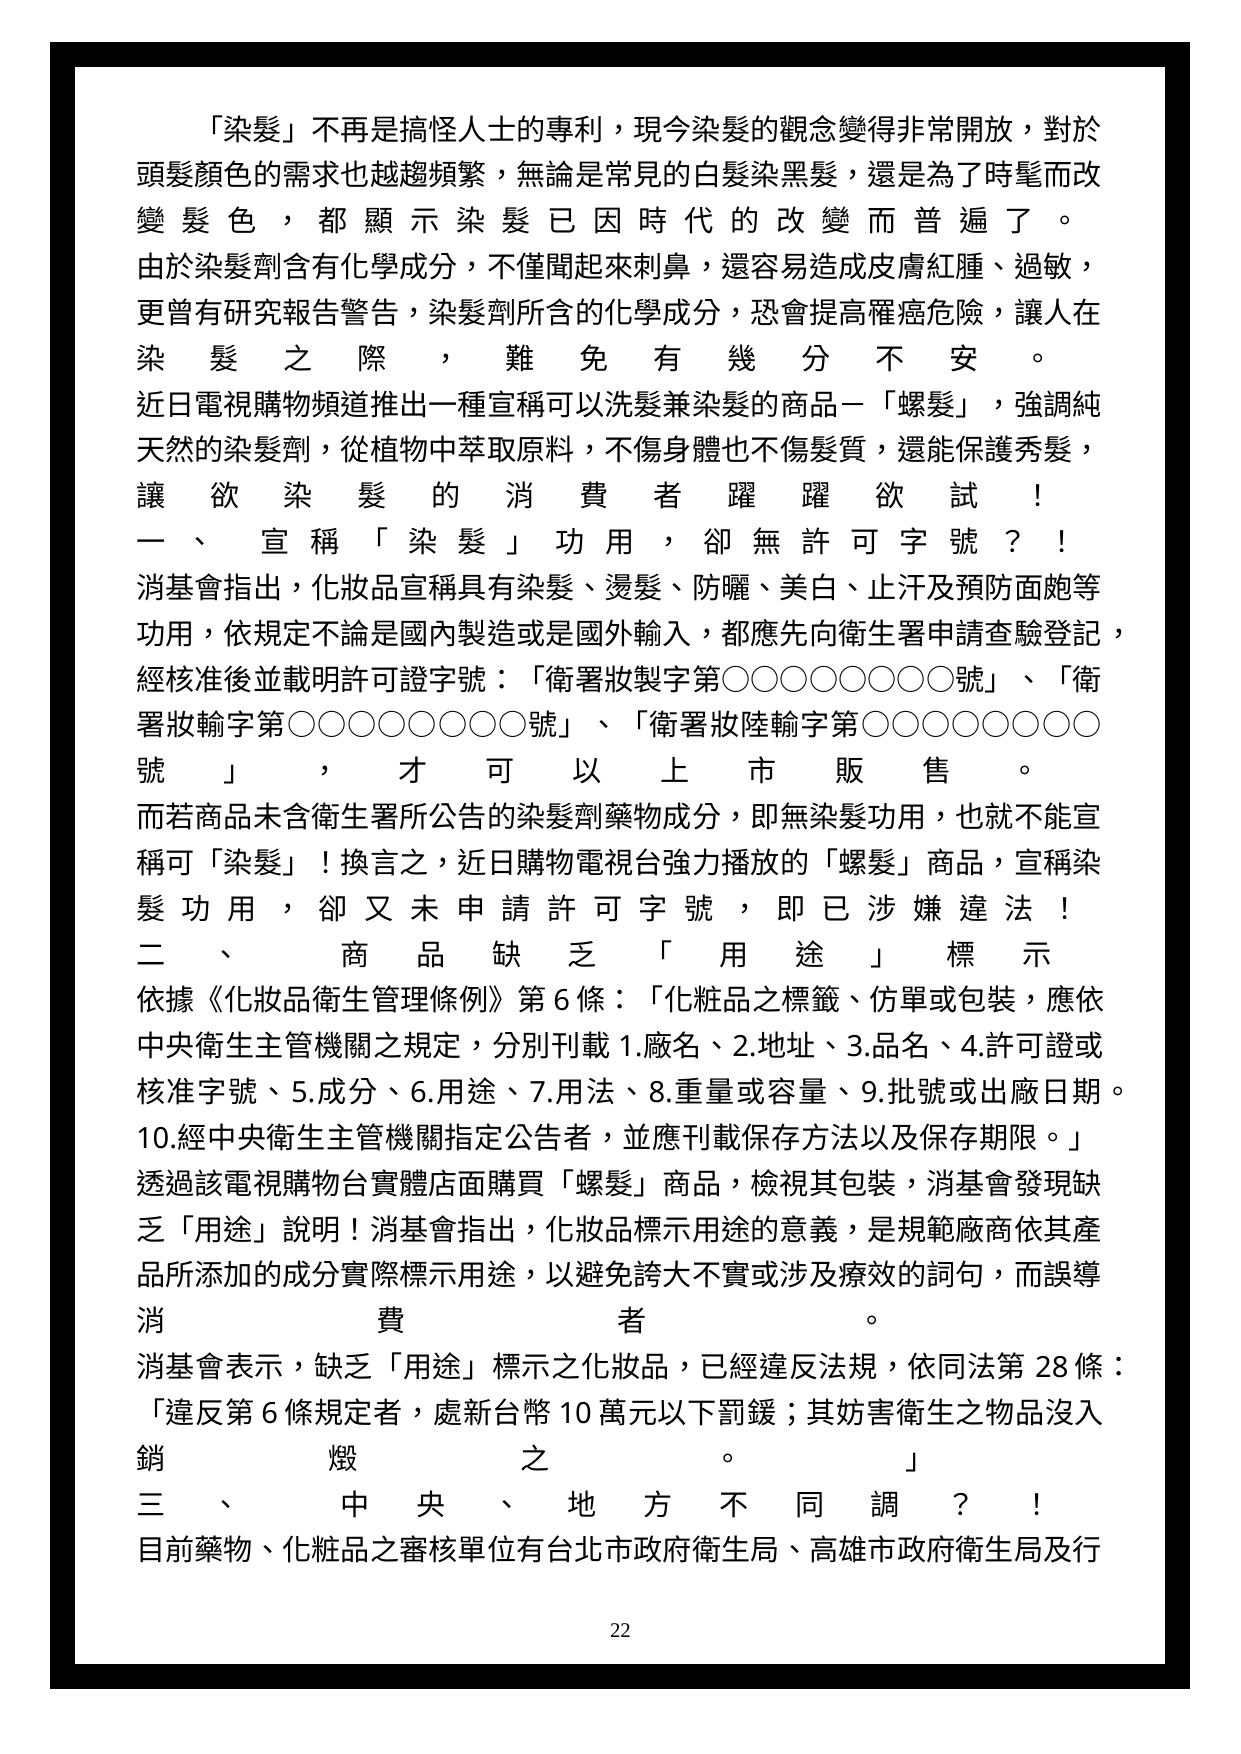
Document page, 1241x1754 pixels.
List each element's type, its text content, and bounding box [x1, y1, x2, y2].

text 「染髮」不再是搞怪人士的專利，現今染髮的觀念變得非常開放，對於頭髮顏色的需求也越趨頻繁，無論是常見的白髮染黑髮，還是為了時髦而改變髮色，都顯示染髮已因時代的改變而普遍了。 由於染髮劑含有化學成分，不僅聞起來刺鼻，還容易造成皮膚紅腫、過敏，更曾有研究報告警告，染髮劑所含的化學成分，恐會提高罹癌危險，讓人在染髮之際，難免有幾分不安。 近日電視購物頻道推出一種宣稱可以洗髮兼染髮的商品－「螺髮」，強調純天然的染髮劑，從植物中萃取原料，不傷身體也不傷髮質，還能保護秀髮，讓欲染髮的消費者躍躍欲試！ 一、 宣稱「染髮」功用，卻無許可字號？！ 消基會指出，化妝品宣稱具有染髮、燙髮、防曬、美白、止汗及預防面皰等功用，依規定不論是國內製造或是國外輸入，都應先向衛生署申請查驗登記，經核准後並載明許可證字號：「衛署妝製字第○○○○○○○○號」、「衛署妝輸字第○○○○○○○○號」、「衛署妝陸輸字第○○○○○○○○號」，才可以上市販售。 而若商品未含衛生署所公告的染髮劑藥物成分，即無染髮功用，也就不能宣稱可「染髮」！換言之，近日購物電視台強力播放的「螺髮」商品，宣稱染髮功用，卻又未申請許可字號，即已涉嫌違法！ 二、 商品缺乏「用途」標示 依據《化妝品衛生管理條例》第6條：「化粧品之標籤、仿單或包裝，應依中央衛生主管機關之規定，分別刊載1.廠名、2.地址、3.品名、4.許可證或核准字號、5.成分、6.用途、7.用法、8.重量或容量、9.批號或出廠日期。10.經中央衛生主管機關指定公告者，並應刊載保存方法以及保存期限。」 透過該電視購物台實體店面購買「螺髮」商品，檢視其包裝，消基會發現缺乏「用途」說明！消基會指出，化妝品標示用途的意義，是規範廠商依其產品所添加的成分實際標示用途，以避免誇大不實或涉及療效的詞句，而誤導消費者。 消基會表示，缺乏「用途」標示之化妝品，已經違反法規，依同法第28條：「違反第6條規定者，處新台幣10萬元以下罰鍰；其妨害衛生之物品沒入銷燬之。」 三、 中央、地方不同調？！ 目前藥物、化粧品之審核單位有台北市政府衛生局、高雄市政府衛生局及行政院衛生署，分別審核台北市、高雄市及台灣21縣市之藥物、化粧品廣告。因此，舉凡化妝品要刊登廣告，都要有「衛妝廣字第○○○○號」才能刊登。 消基會表示，一般進口化妝品送請廣告申辦，應將「產品全成分明細表」、「產品外盒包裝影像」、「產品中文標籤」…等資料送審，而該商品的廣告字號為：「北市衛粧廣字第96120335號」 但消基會指出，該商品宣稱「染髮」功用卻缺乏許可字號，且外包裝上還缺乏「用途」標示，這樣的商品怎能通過化妝品廣告申辦？究竟是業者送審廣告與實際刊撥之廣告不符？亦或業者銷售產品與標示不符？還是台北市衛生局未確實替消費者把關？有待主管機關進一步釐清，以保障消費者權益！ 結論 一、 主管機關 1. 對於違反「化妝品衛生管理條例」第6條之業者，應依據「衛生管理條例」第28條，處新台幣10萬元以下罰鍰。 2. 衛生署應主動抽查該商品之品質與標示，以替消費者把關並用得安心。 二、 業者 1. 化妝品宣稱具有染髮功用，不論是國內製造或是國外輸入，都應先向衛生署申請查驗登記，經核准後並載明許可證字號，始可上市販售。 2. 依據「化妝品衛生管理條例」第6條，應清楚標示用法，此為亟需改善部分，以避免可能的消費糾紛。 三、 消費者 1. 自然就是美，如無特別需求，切勿輕易嘗試染髮。 2. 如真的要染髮，應選擇包裝完整、標示清楚的商品。注意商品上是否有衛生署核淮字號，如衛署妝輸或衛署妝製第○○○○○○○○號。 3. 染髮劑多含易造成過敏的成份，故不論是D.I.Y.或是上美容院，染髮前48小時做皮膚過敏測試，若有發癢、紅腫或起水泡的現象，應避免抓扯，以免造成傷口感染；使用時出現過敏症狀，應立即停止使用。 4. 染髮過程若有藥劑流入眼睛、或是染到頭頸部皮膚，應立刻以水或溫水沖洗，並迅速就醫。 [136, 103, 1104, 1570]
